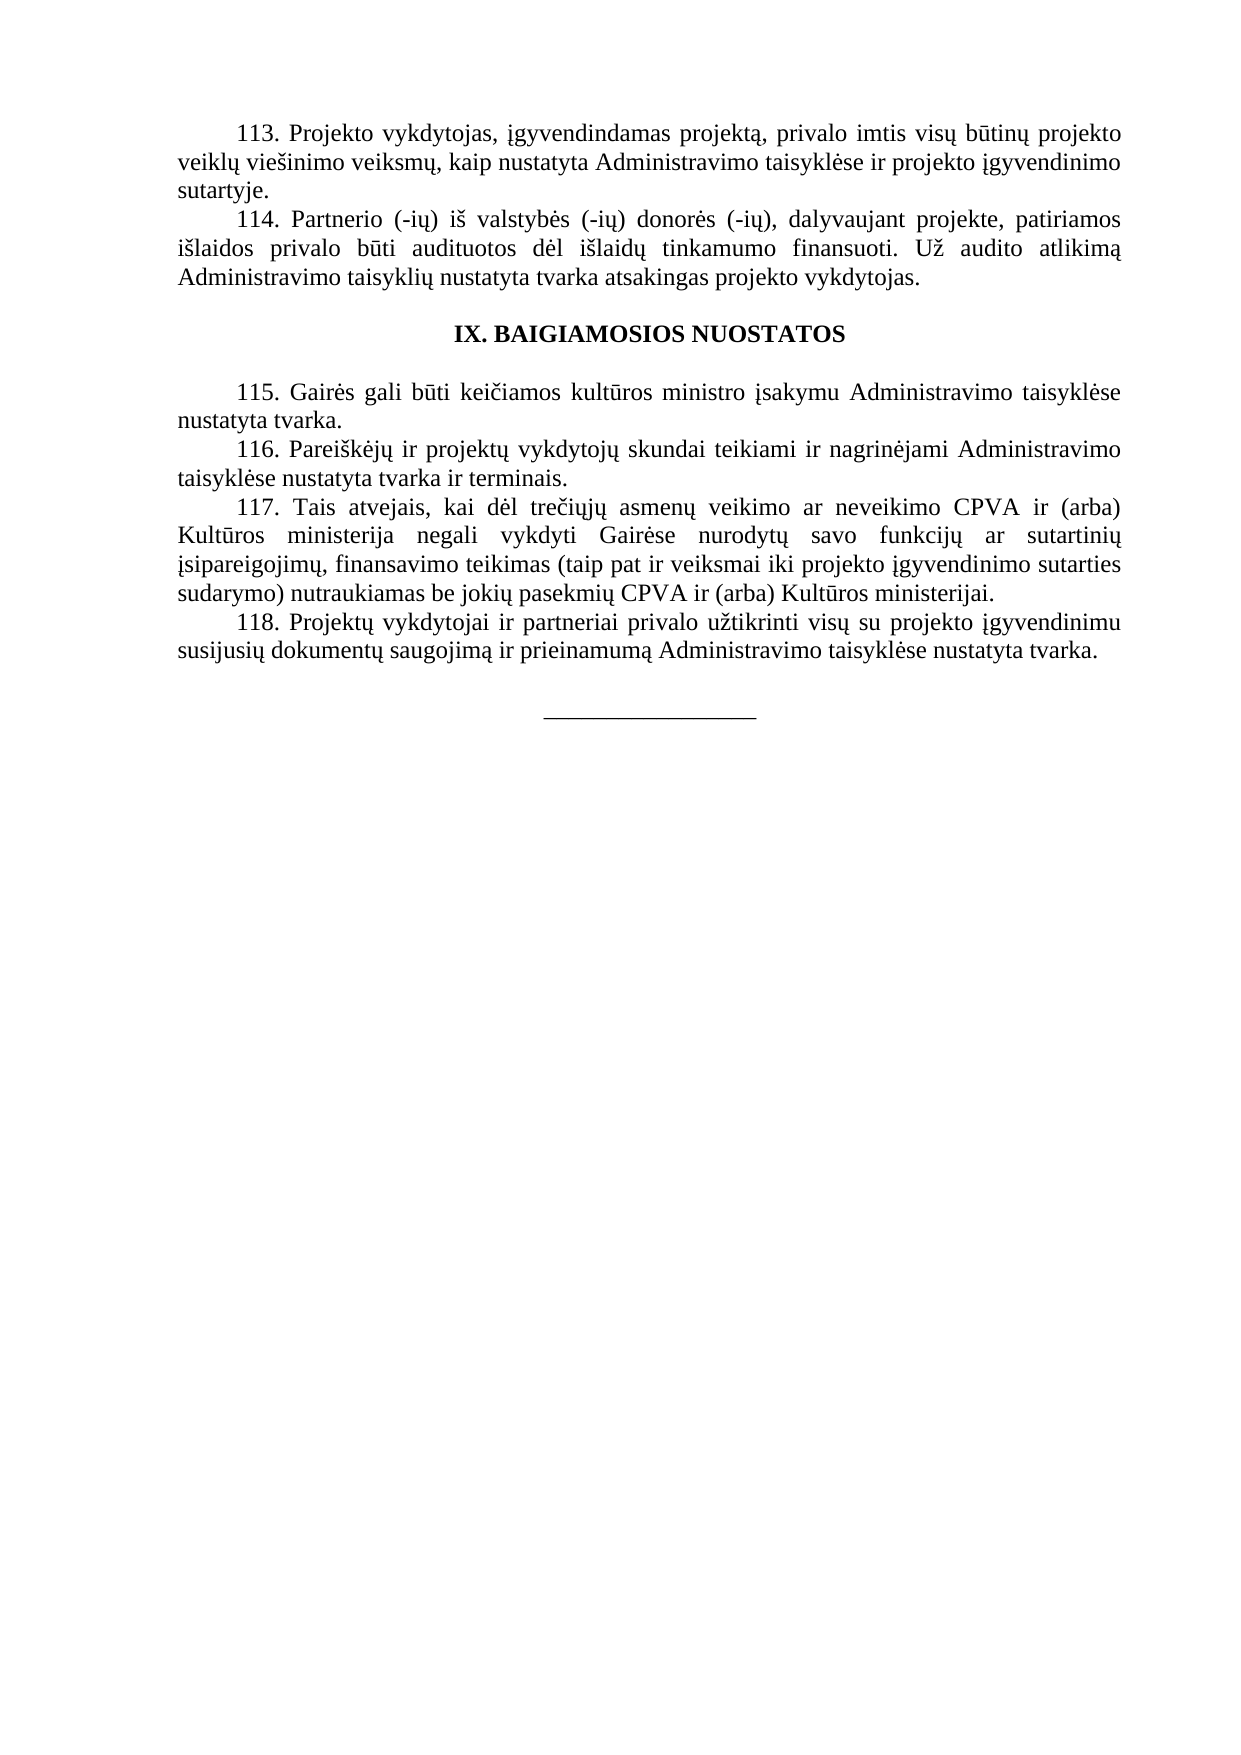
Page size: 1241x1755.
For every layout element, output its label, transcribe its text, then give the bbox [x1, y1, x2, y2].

text IX. BAIGIAMOSIOS NUOSTATOS [177, 319, 1122, 348]
text 118. Projektų vykdytojai ir partneriai privalo užtikrinti visų su projekto įgyvendinimu susijusių dokumentų saugojimą ir prieinamumą Administravimo taisyklėse nustatyta tvarka. [177, 607, 1122, 664]
text 113. Projekto vykdytojas, įgyvendindamas projektą, privalo imtis visų būtinų projekto veiklų viešinimo veiksmų, kaip nustatyta Administravimo taisyklėse ir projekto įgyvendinimo sutartyje. [177, 118, 1122, 204]
text 116. Pareiškėjų ir projektų vykdytojų skundai teikiami ir nagrinėjami Administravimo taisyklėse nustatyta tvarka ir terminais. [177, 434, 1122, 492]
text 114. Partnerio (-ių) iš valstybės (-ių) donorės (-ių), dalyvaujant projekte, patiriamos išlaidos privalo būti audituotos dėl išlaidų tinkamumo finansuoti. Už audito atlikimą Administravimo taisyklių nustatyta tvarka atsakingas projekto vykdytojas. [177, 204, 1122, 291]
text 117. Tais atvejais, kai dėl trečiųjų asmenų veikimo ar neveikimo CPVA ir (arba) Kultūros ministerija negali vykdyti Gairėse nurodytų savo funkcijų ar sutartinių įsipareigojimų, finansavimo teikimas (taip pat ir veiksmai iki projekto įgyvendinimo sutarties sudarymo) nutraukiamas be jokių pasekmių CPVA ir (arba) Kultūros ministerijai. [177, 492, 1122, 607]
text 115. Gairės gali būti keičiamos kultūros ministro įsakymu Administravimo taisyklėse nustatyta tvarka. [177, 377, 1122, 434]
text _________________ [177, 693, 1122, 722]
